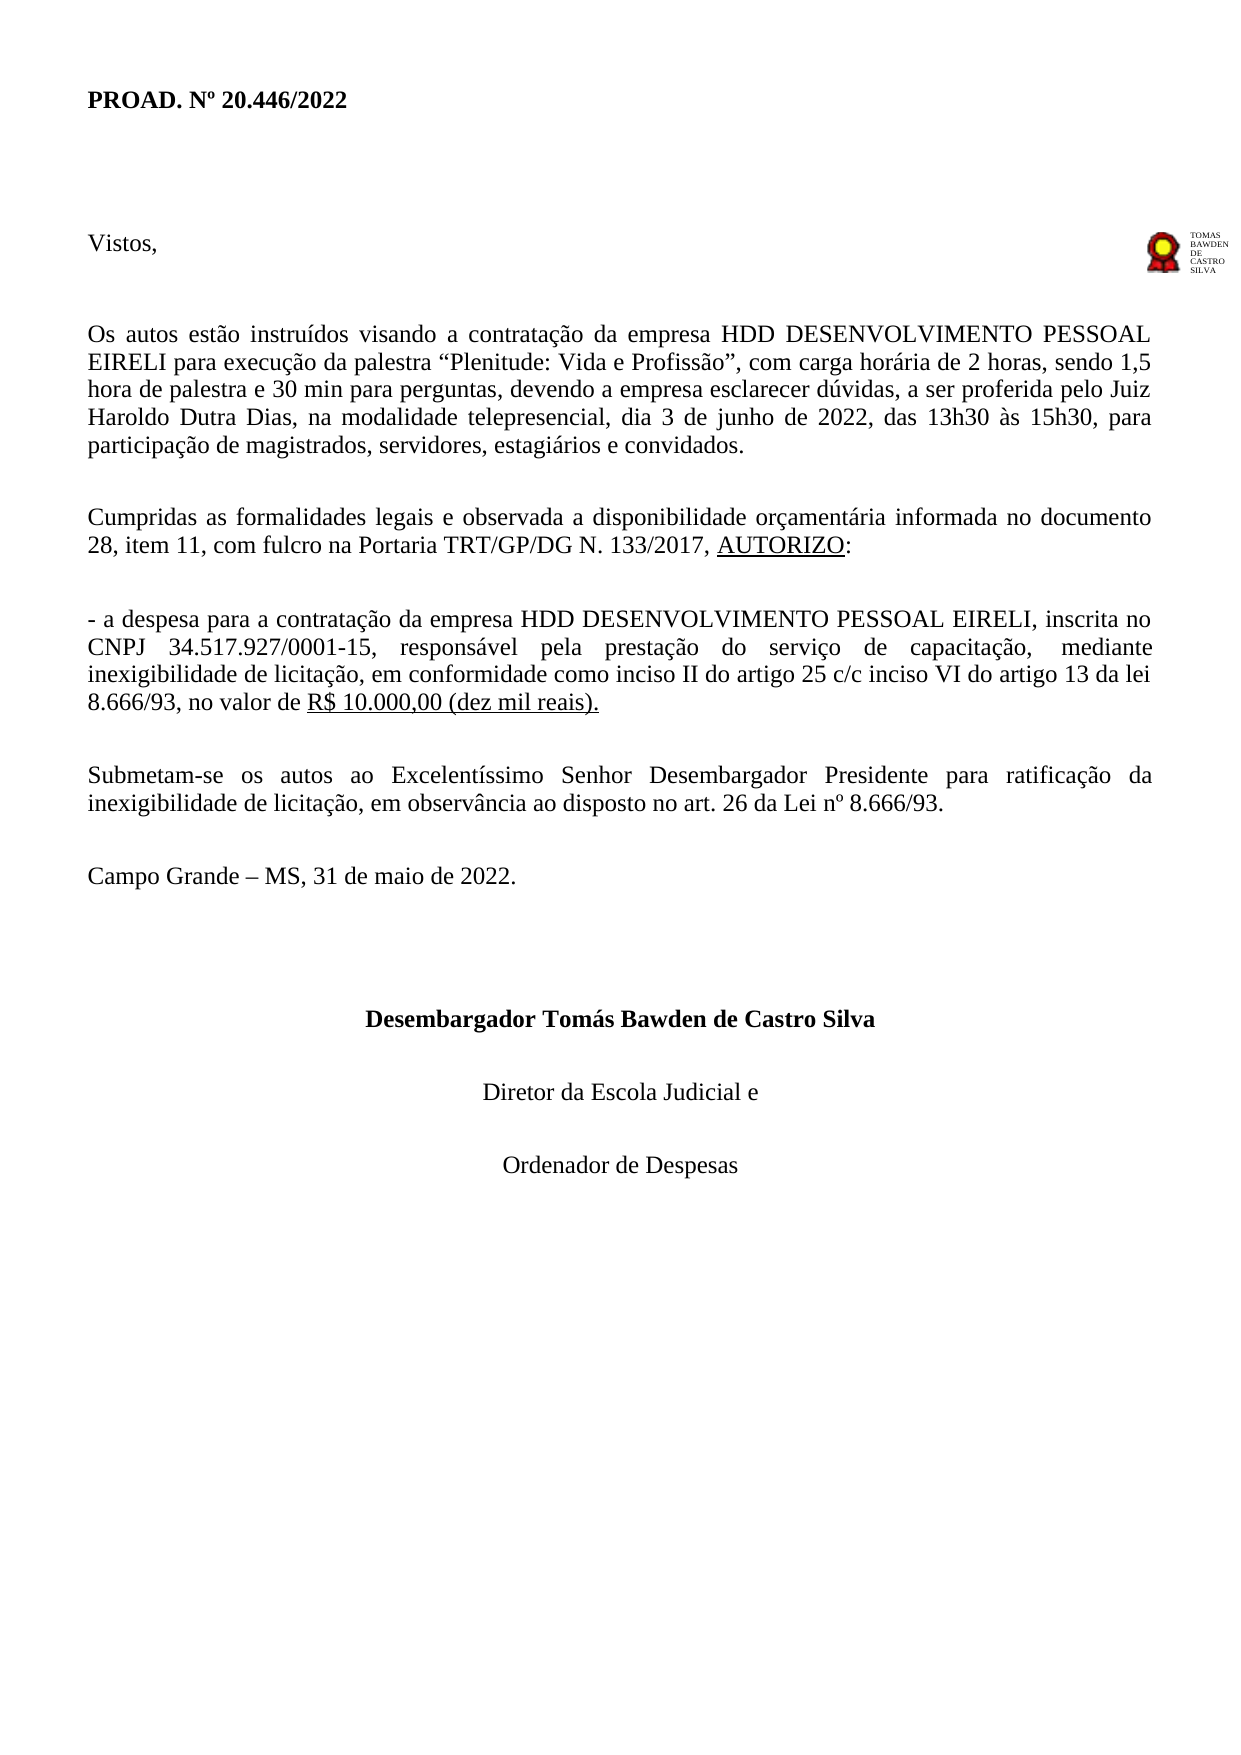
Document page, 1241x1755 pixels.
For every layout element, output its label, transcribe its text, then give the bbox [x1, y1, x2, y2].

text TOMAS BAWDEN DE CASTRO SILVA [1190, 232, 1231, 275]
text Vistos, [87, 228, 162, 256]
subtitle Desembargador Tomás Bawden de Castro Silva [363, 1004, 878, 1032]
text Diretor da Escola Judicial e Ordenador de Despesas [482, 1077, 759, 1179]
text Cumpridas as formalidades legais e observada a disponibilidade orçamentária informada no documento 28, item 11, com fulcro na Portaria TRT/GP/DG N. 133/2017, AUTORIZO: [87, 504, 1153, 559]
text Os autos estão instruídos visando a contratação da empresa HDD DESENVOLVIMENTO PESSOAL EIRELI para execução da palestra “Plenitude: Vida e Profissão”, com carga horária de 2 horas, sendo 1,5 hora de palestra e 30 min para perguntas, devendo a empresa esclarecer dúvidas, a ser proferida pelo Juiz Haroldo Dutra Dias, na modalidade telepresencial, dia 3 de junho de 2022, das 13h30 às 15h30, para participação de magistrados, servidores, estagiários e convidados. [87, 321, 1153, 458]
text - a despesa para a contratação da empresa HDD DESENVOLVIMENTO PESSOAL EIRELI, inscrita no CNPJ 34.517.927/0001-15, responsável pela prestação do serviço de capacitação, mediante inexigibilidade de licitação, em conformidade como inciso II do artigo 25 c/c inciso VI do artigo 13 da lei 8.666/93, no valor de R$ 10.000,00 (dez mil reais). [87, 606, 1153, 716]
text Campo Grande – MS, 31 de maio de 2022. [87, 861, 1241, 890]
text Submetam-se os autos ao Excelentíssimo Senhor Desembargador Presidente para ratificação da inexigibilidade de licitação, em observância ao disposto no art. 26 da Lei nº 8.666/93. [87, 761, 1153, 816]
subtitle PROAD. Nº 20.446/2022 [87, 86, 1241, 114]
